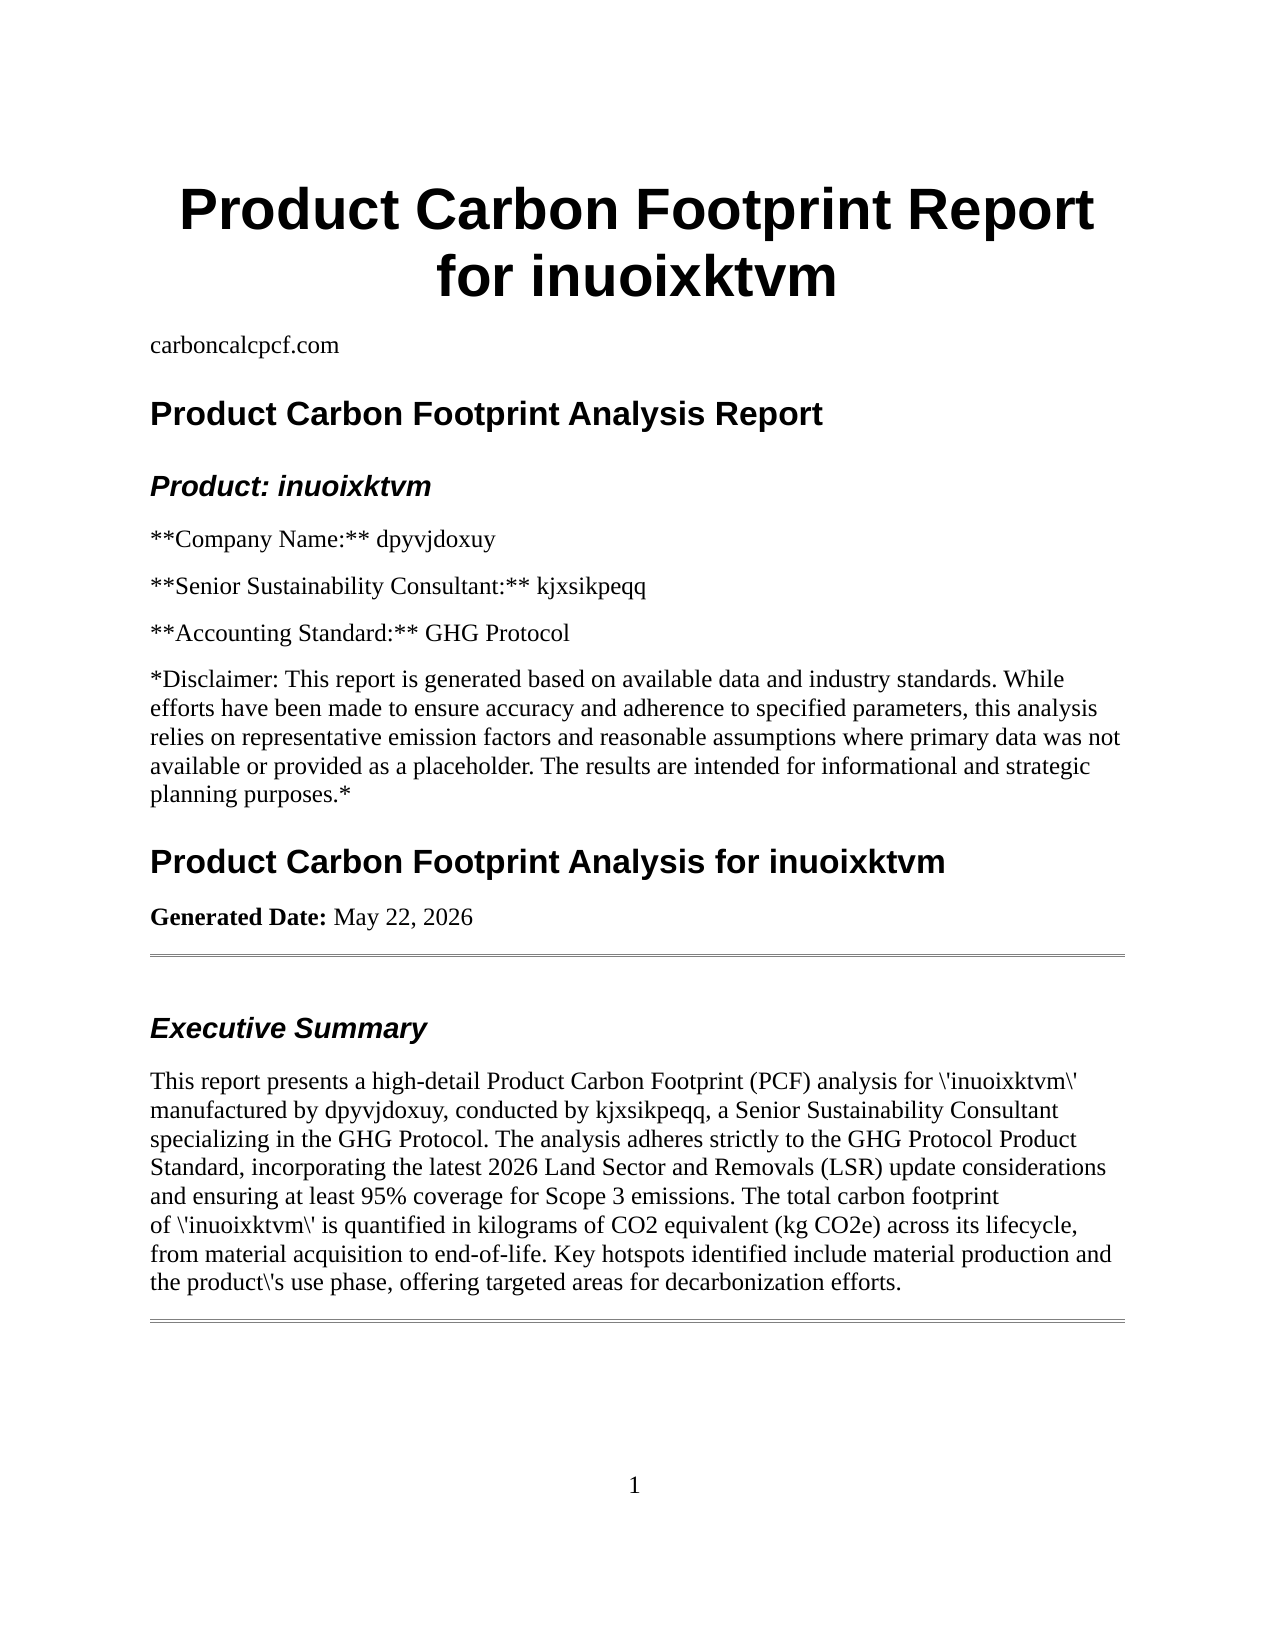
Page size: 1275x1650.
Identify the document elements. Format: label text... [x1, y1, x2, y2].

subtitle Product Carbon Footprint Analysis for inuoixktvm [150, 842, 1125, 881]
subtitle Product Carbon Footprint Analysis Report [150, 393, 1125, 432]
subtitle Executive Summary [150, 1011, 1125, 1045]
text Generated Date: May 22, 2026 [150, 902, 1125, 931]
subtitle Product: inuoixktvm [150, 469, 1125, 503]
text **Accounting Standard:** GHG Protocol [150, 618, 1125, 647]
text **Senior Sustainability Consultant:** kjxsikpeqq [150, 571, 1125, 600]
title Product Carbon Footprint Report for inuoixktvm [150, 175, 1125, 309]
text carboncalcpcf.com [150, 331, 1125, 359]
text **Company Name:** dpyvjdoxuy [150, 524, 1125, 553]
text This report presents a high-detail Product Carbon Footprint (PCF) analysis for \'inuoixktvm\' manufactured by dpyvjdoxuy, conducted by kjxsikpeqq, a Senior Sustainability Consultant specializing in the GHG Protocol. The analysis adheres strictly to the GHG Protocol Product Standard, incorporating the latest 2026 Land Sector and Removals (LSR) update considerations and ensuring at least 95% coverage for Scope 3 emissions. The total carbon footprint of \'inuoixktvm\' is quantified in kilograms of CO2 equivalent (kg CO2e) across its lifecycle, from material acquisition to end-of-life. Key hotspots identified include material production and the product\'s use phase, offering targeted areas for decarbonization efforts. [150, 1066, 1125, 1296]
text *Disclaimer: This report is generated based on available data and industry standards. While efforts have been made to ensure accuracy and adherence to specified parameters, this analysis relies on representative emission factors and reasonable assumptions where primary data was not available or provided as a placeholder. The results are intended for informational and strategic planning purposes.* [150, 664, 1125, 808]
